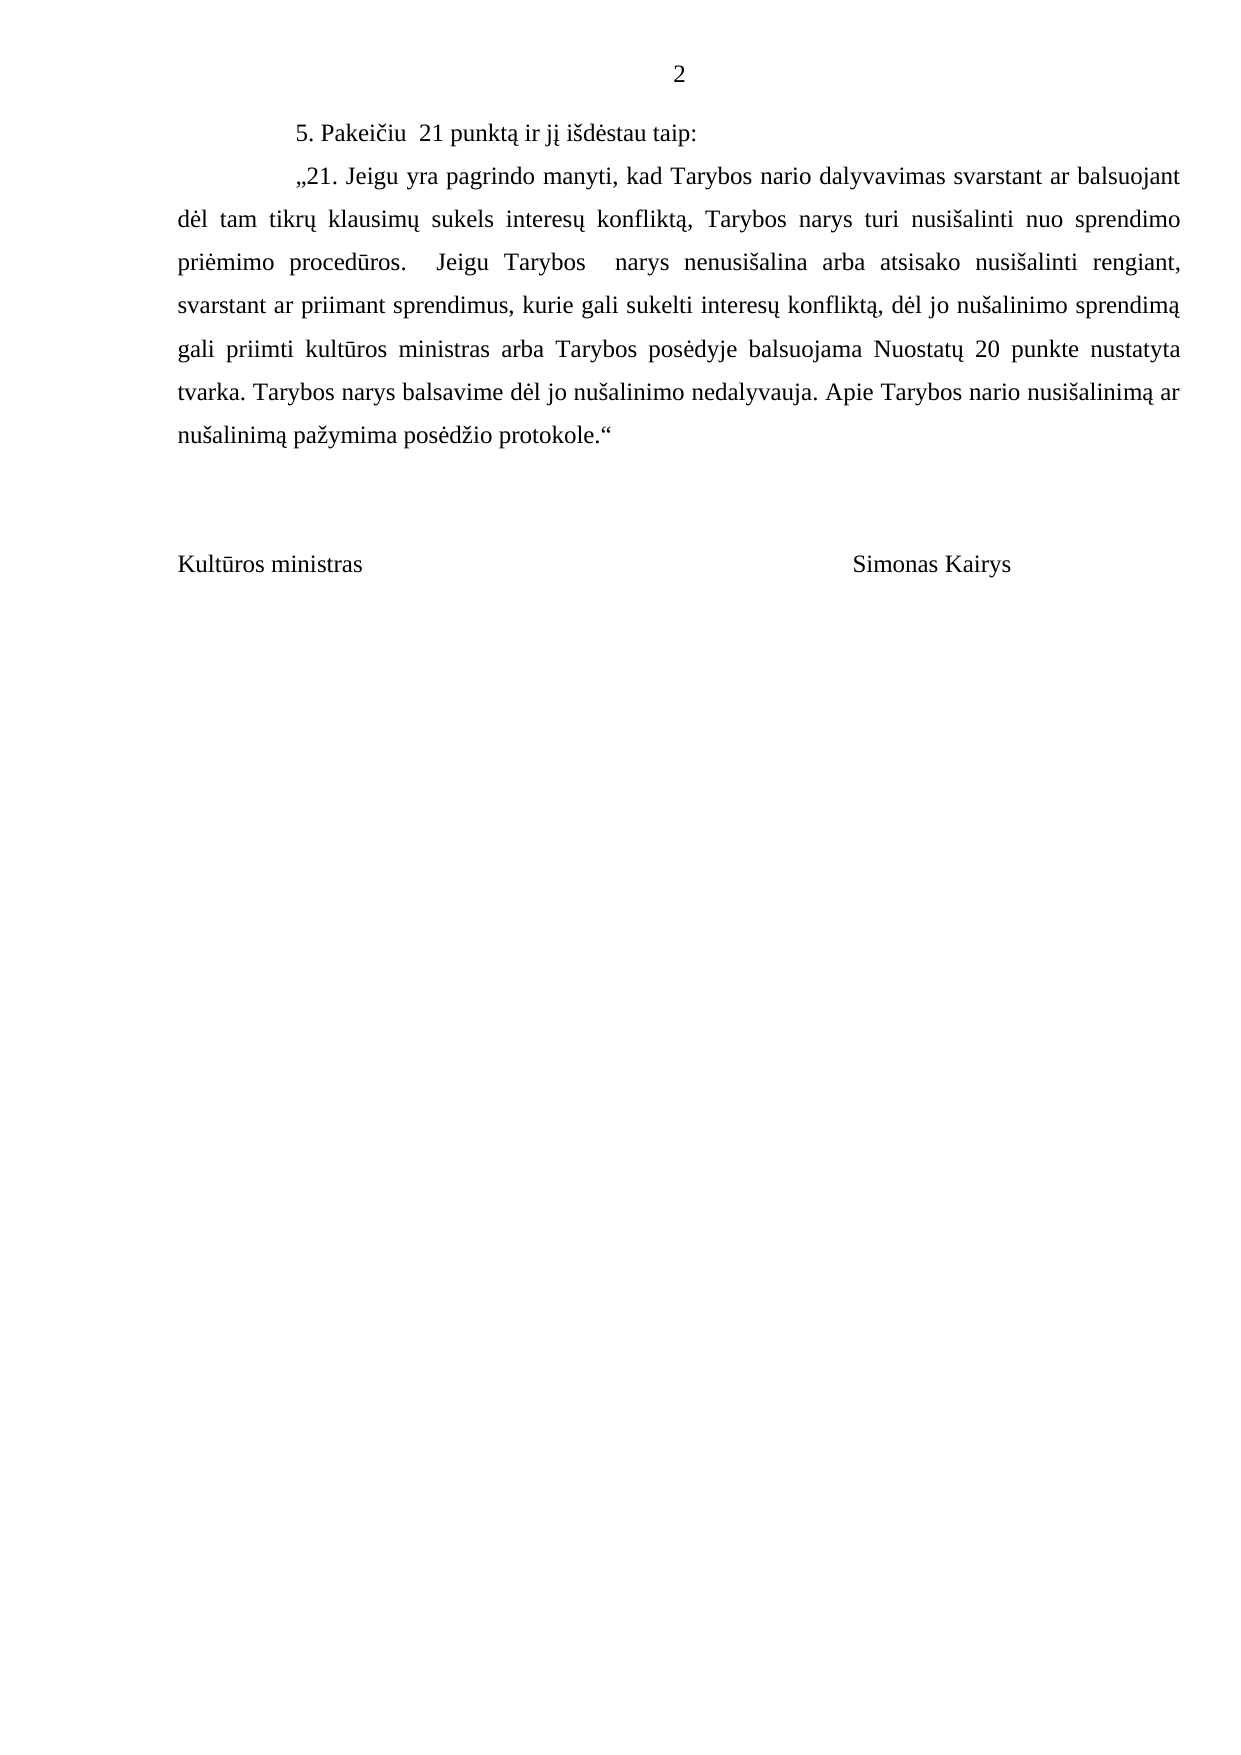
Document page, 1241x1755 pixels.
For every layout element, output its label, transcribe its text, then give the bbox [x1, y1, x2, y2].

text „21. Jeigu yra pagrindo manyti, kad Tarybos nario dalyvavimas svarstant ar balsuojant dėl tam tikrų klausimų sukels interesų konfliktą, Tarybos narys turi nusišalinti nuo sprendimo priėmimo procedūros. Jeigu Tarybos narys nenusišalina arba atsisako nusišalinti rengiant, svarstant ar priimant sprendimus, kurie gali sukelti interesų konfliktą, dėl jo nušalinimo sprendimą gali priimti kultūros ministras arba Tarybos posėdyje balsuojama Nuostatų 20 punkte nustatyta tvarka. Tarybos narys balsavime dėl jo nušalinimo nedalyvauja. Apie Tarybos nario nusišalinimą ar nušalinimą pažymima posėdžio protokole.“ [177, 161, 1181, 449]
text 5. Pakeičiu 21 punktą ir jį išdėstau taip: [177, 118, 1181, 147]
text Kultūros ministras Simonas Kairys [177, 549, 1181, 578]
